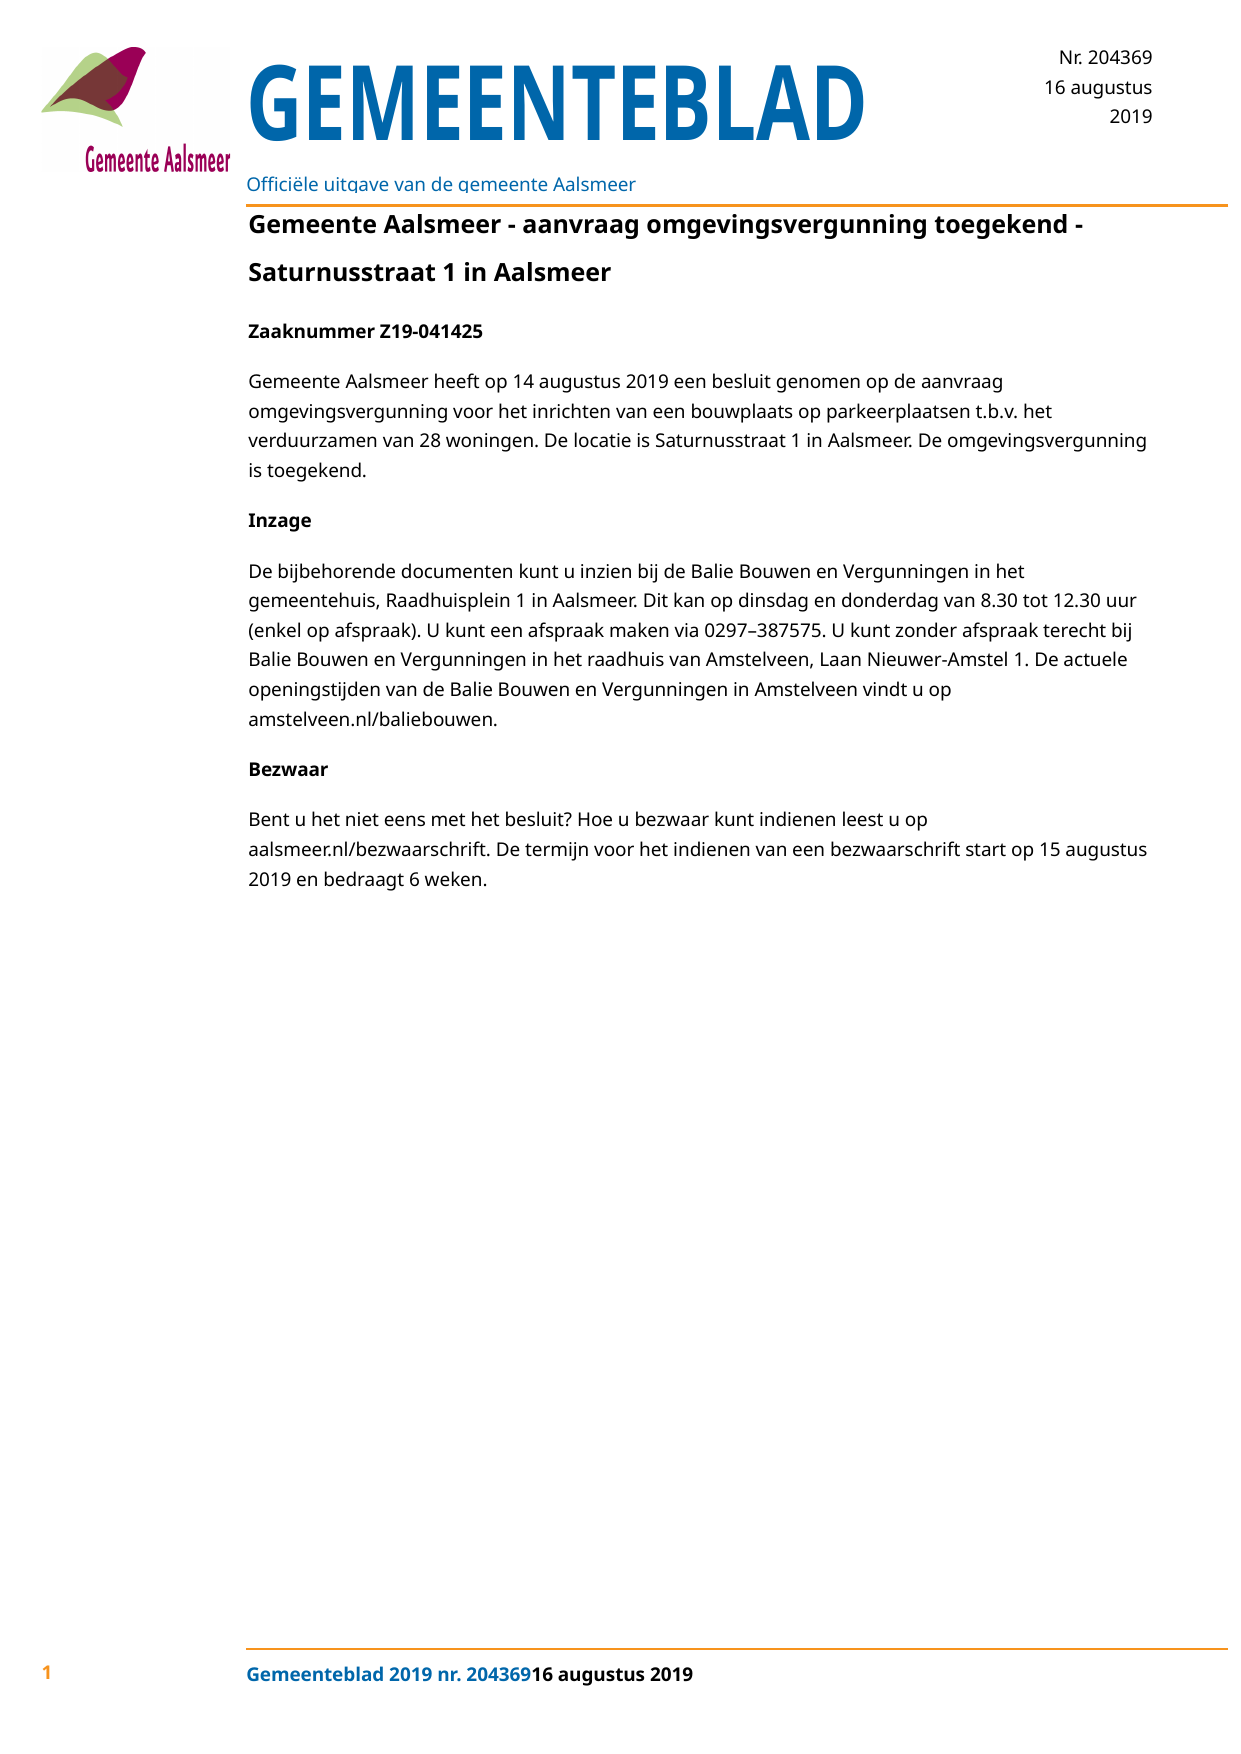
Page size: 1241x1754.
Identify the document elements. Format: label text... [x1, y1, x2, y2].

picture [41, 47, 231, 172]
text Gemeente Aalsmeer - aanvraag omgevingsvergunning toegekend - Saturnusstraat 1 in Aalsmeer [248, 207, 1152, 288]
text Zaaknummer Z19-041425 [248, 318, 1152, 344]
text Bezwaar [248, 756, 1152, 782]
text Bent u het niet eens met het besluit? Hoe u bezwaar kunt indienen leest u op aalsmeer.nl/bezwaarschrift. De termijn voor het indienen van een bezwaarschrift start op 15 augustus 2019 en bedraagt 6 weken. [248, 807, 1152, 892]
text Gemeente Aalsmeer heeft op 14 augustus 2019 een besluit genomen op de aanvraag omgevingsvergunning voor het inrichten van een bouwplaats op parkeerplaatsen t.b.v. het verduurzamen van 28 woningen. De locatie is Saturnusstraat 1 in Aalsmeer. De omgevingsvergunning is toegekend. [248, 368, 1152, 483]
text Inzage [248, 507, 1152, 533]
text De bijbehorende documenten kunt u inzien bij de Balie Bouwen en Vergunningen in het gemeentehuis, Raadhuisplein 1 in Aalsmeer. Dit kan op dinsdag en donderdag van 8.30 tot 12.30 uur (enkel op afspraak). U kunt een afspraak maken via 0297–387575. U kunt zonder afspraak terecht bij Balie Bouwen en Vergunningen in het raadhuis van Amstelveen, Laan Nieuwer-Amstel 1. De actuele openingstijden van de Balie Bouwen en Vergunningen in Amstelveen vindt u op amstelveen.nl/baliebouwen. [248, 558, 1152, 732]
